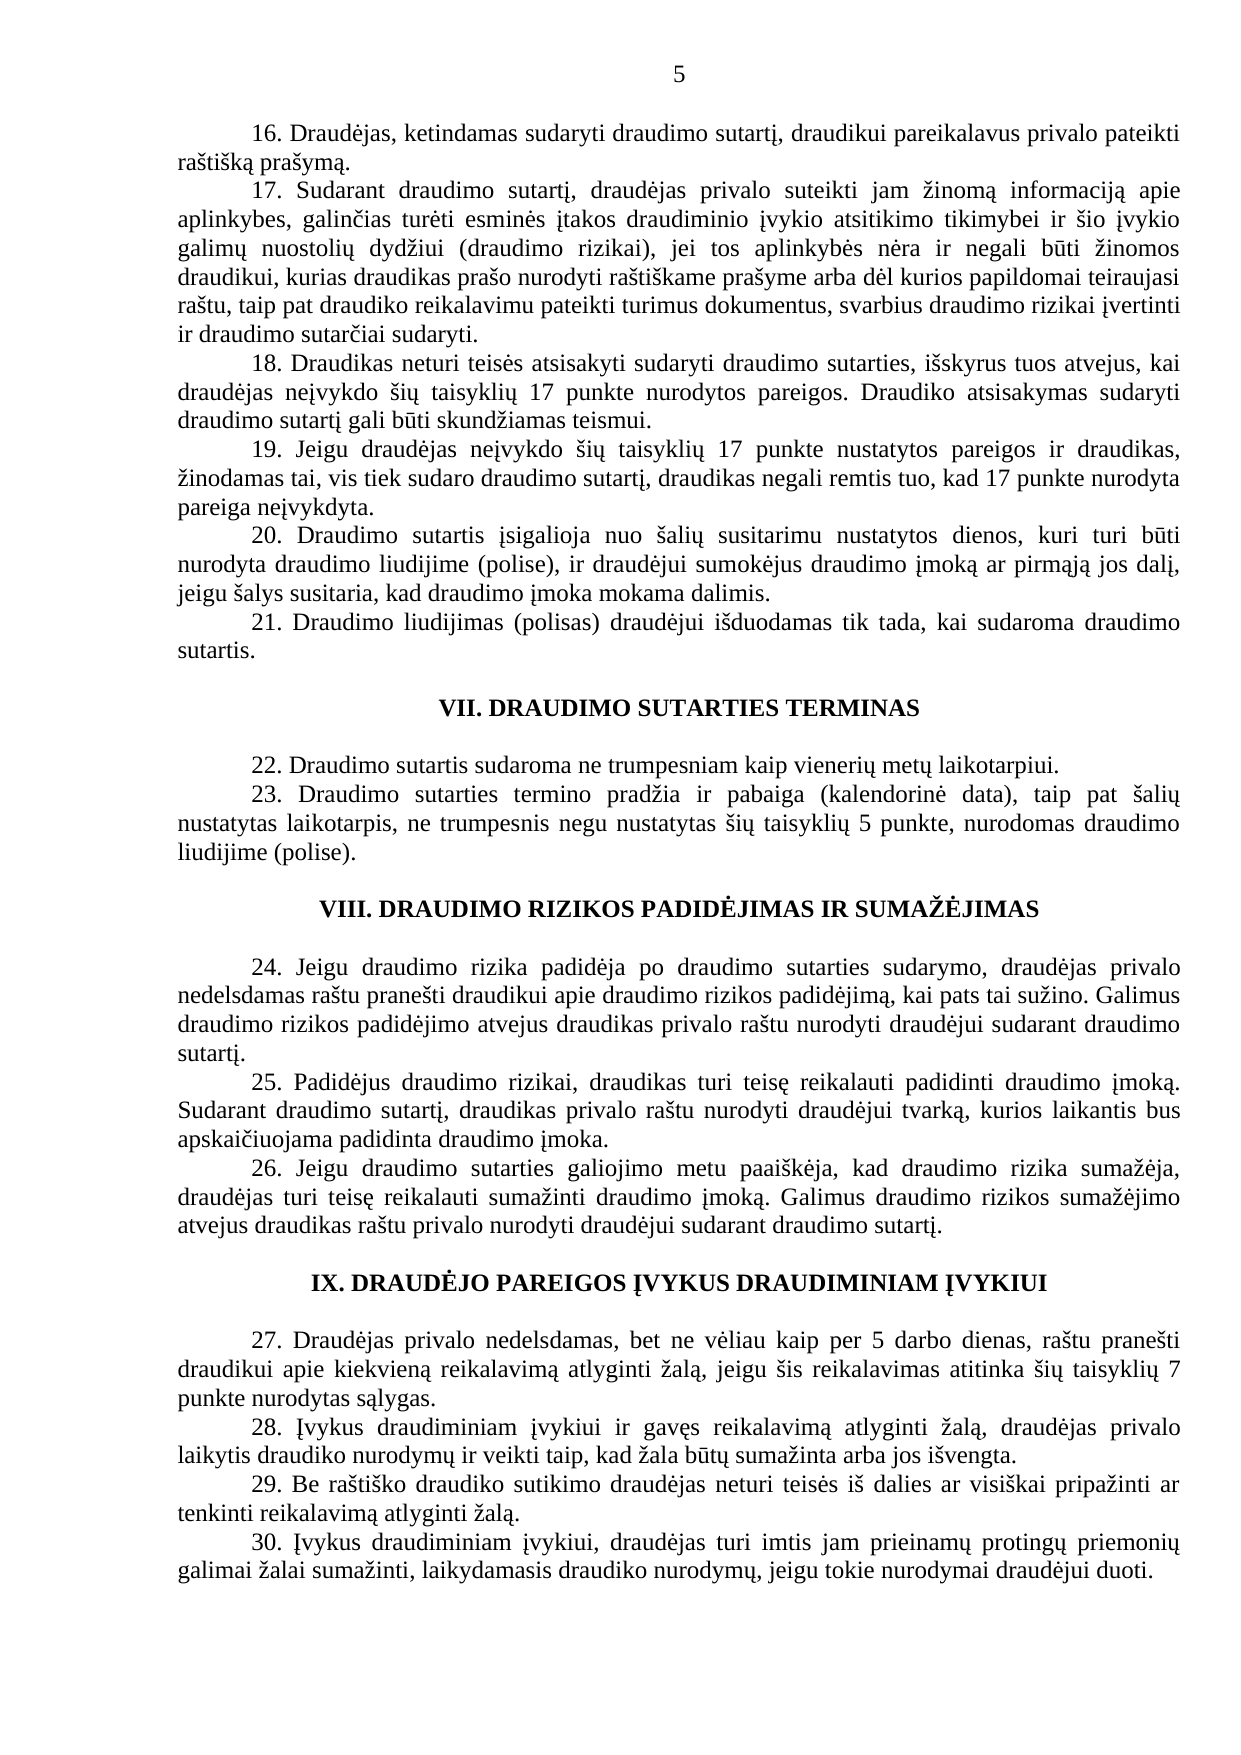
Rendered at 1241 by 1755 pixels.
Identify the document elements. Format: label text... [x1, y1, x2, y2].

text VII. Draudimo sutarties terminas [177, 693, 1181, 722]
text 16. Draudėjas, ketindamas sudaryti draudimo sutartį, draudikui pareikalavus privalo pateikti raštišką prašymą. [177, 118, 1181, 176]
text 28. Įvykus draudiminiam įvykiui ir gavęs reikalavimą atlyginti žalą, draudėjas privalo laikytis draudiko nurodymų ir veikti taip, kad žala būtų sumažinta arba jos išvengta. [177, 1412, 1181, 1469]
text 22. Draudimo sutartis sudaroma ne trumpesniam kaip vienerių metų laikotarpiui. [177, 751, 1181, 779]
text 30. Įvykus draudiminiam įvykiui, draudėjas turi imtis jam prieinamų protingų priemonių galimai žalai sumažinti, laikydamasis draudiko nurodymų, jeigu tokie nurodymai draudėjui duoti. [177, 1527, 1181, 1584]
text 18. Draudikas neturi teisės atsisakyti sudaryti draudimo sutarties, išskyrus tuos atvejus, kai draudėjas neįvykdo šių taisyklių 17 punkte nurodytos pareigos. Draudiko atsisakymas sudaryti draudimo sutartį gali būti skundžiamas teismui. [177, 348, 1181, 434]
text 23. Draudimo sutarties termino pradžia ir pabaiga (kalendorinė data), taip pat šalių nustatytas laikotarpis, ne trumpesnis negu nustatytas šių taisyklių 5 punkte, nurodomas draudimo liudijime (polise). [177, 779, 1181, 866]
text 25. Padidėjus draudimo rizikai, draudikas turi teisę reikalauti padidinti draudimo įmoką. Sudarant draudimo sutartį, draudikas privalo raštu nurodyti draudėjui tvarką, kurios laikantis bus apskaičiuojama padidinta draudimo įmoka. [177, 1067, 1181, 1153]
text 26. Jeigu draudimo sutarties galiojimo metu paaiškėja, kad draudimo rizika sumažėja, draudėjas turi teisę reikalauti sumažinti draudimo įmoką. Galimus draudimo rizikos sumažėjimo atvejus draudikas raštu privalo nurodyti draudėjui sudarant draudimo sutartį. [177, 1153, 1181, 1239]
text IX. DRAUDĖJO pareigos įvykus draudiminiam įvykiui [177, 1268, 1181, 1297]
text 29. Be raštiško draudiko sutikimo draudėjas neturi teisės iš dalies ar visiškai pripažinti ar tenkinti reikalavimą atlyginti žalą. [177, 1469, 1181, 1527]
text VIII. Draudimo rizikos padidėjimas ir sumažėjimas [177, 894, 1181, 923]
text 27. Draudėjas privalo nedelsdamas, bet ne vėliau kaip per 5 darbo dienas, raštu pranešti draudikui apie kiekvieną reikalavimą atlyginti žalą, jeigu šis reikalavimas atitinka šių taisyklių 7 punkte nurodytas sąlygas. [177, 1326, 1181, 1412]
text 20. Draudimo sutartis įsigalioja nuo šalių susitarimu nustatytos dienos, kuri turi būti nurodyta draudimo liudijime (polise), ir draudėjui sumokėjus draudimo įmoką ar pirmąją jos dalį, jeigu šalys susitaria, kad draudimo įmoka mokama dalimis. [177, 521, 1181, 607]
text 21. Draudimo liudijimas (polisas) draudėjui išduodamas tik tada, kai sudaroma draudimo sutartis. [177, 607, 1181, 664]
text 19. Jeigu draudėjas neįvykdo šių taisyklių 17 punkte nustatytos pareigos ir draudikas, žinodamas tai, vis tiek sudaro draudimo sutartį, draudikas negali remtis tuo, kad 17 punkte nurodyta pareiga neįvykdyta. [177, 434, 1181, 521]
text 17. Sudarant draudimo sutartį, draudėjas privalo suteikti jam žinomą informaciją apie aplinkybes, galinčias turėti esminės įtakos draudiminio įvykio atsitikimo tikimybei ir šio įvykio galimų nuostolių dydžiui (draudimo rizikai), jei tos aplinkybės nėra ir negali būti žinomos draudikui, kurias draudikas prašo nurodyti raštiškame prašyme arba dėl kurios papildomai teiraujasi raštu, taip pat draudiko reikalavimu pateikti turimus dokumentus, svarbius draudimo rizikai įvertinti ir draudimo sutarčiai sudaryti. [177, 176, 1181, 348]
text 24. Jeigu draudimo rizika padidėja po draudimo sutarties sudarymo, draudėjas privalo nedelsdamas raštu pranešti draudikui apie draudimo rizikos padidėjimą, kai pats tai sužino. Galimus draudimo rizikos padidėjimo atvejus draudikas privalo raštu nurodyti draudėjui sudarant draudimo sutartį. [177, 952, 1181, 1067]
